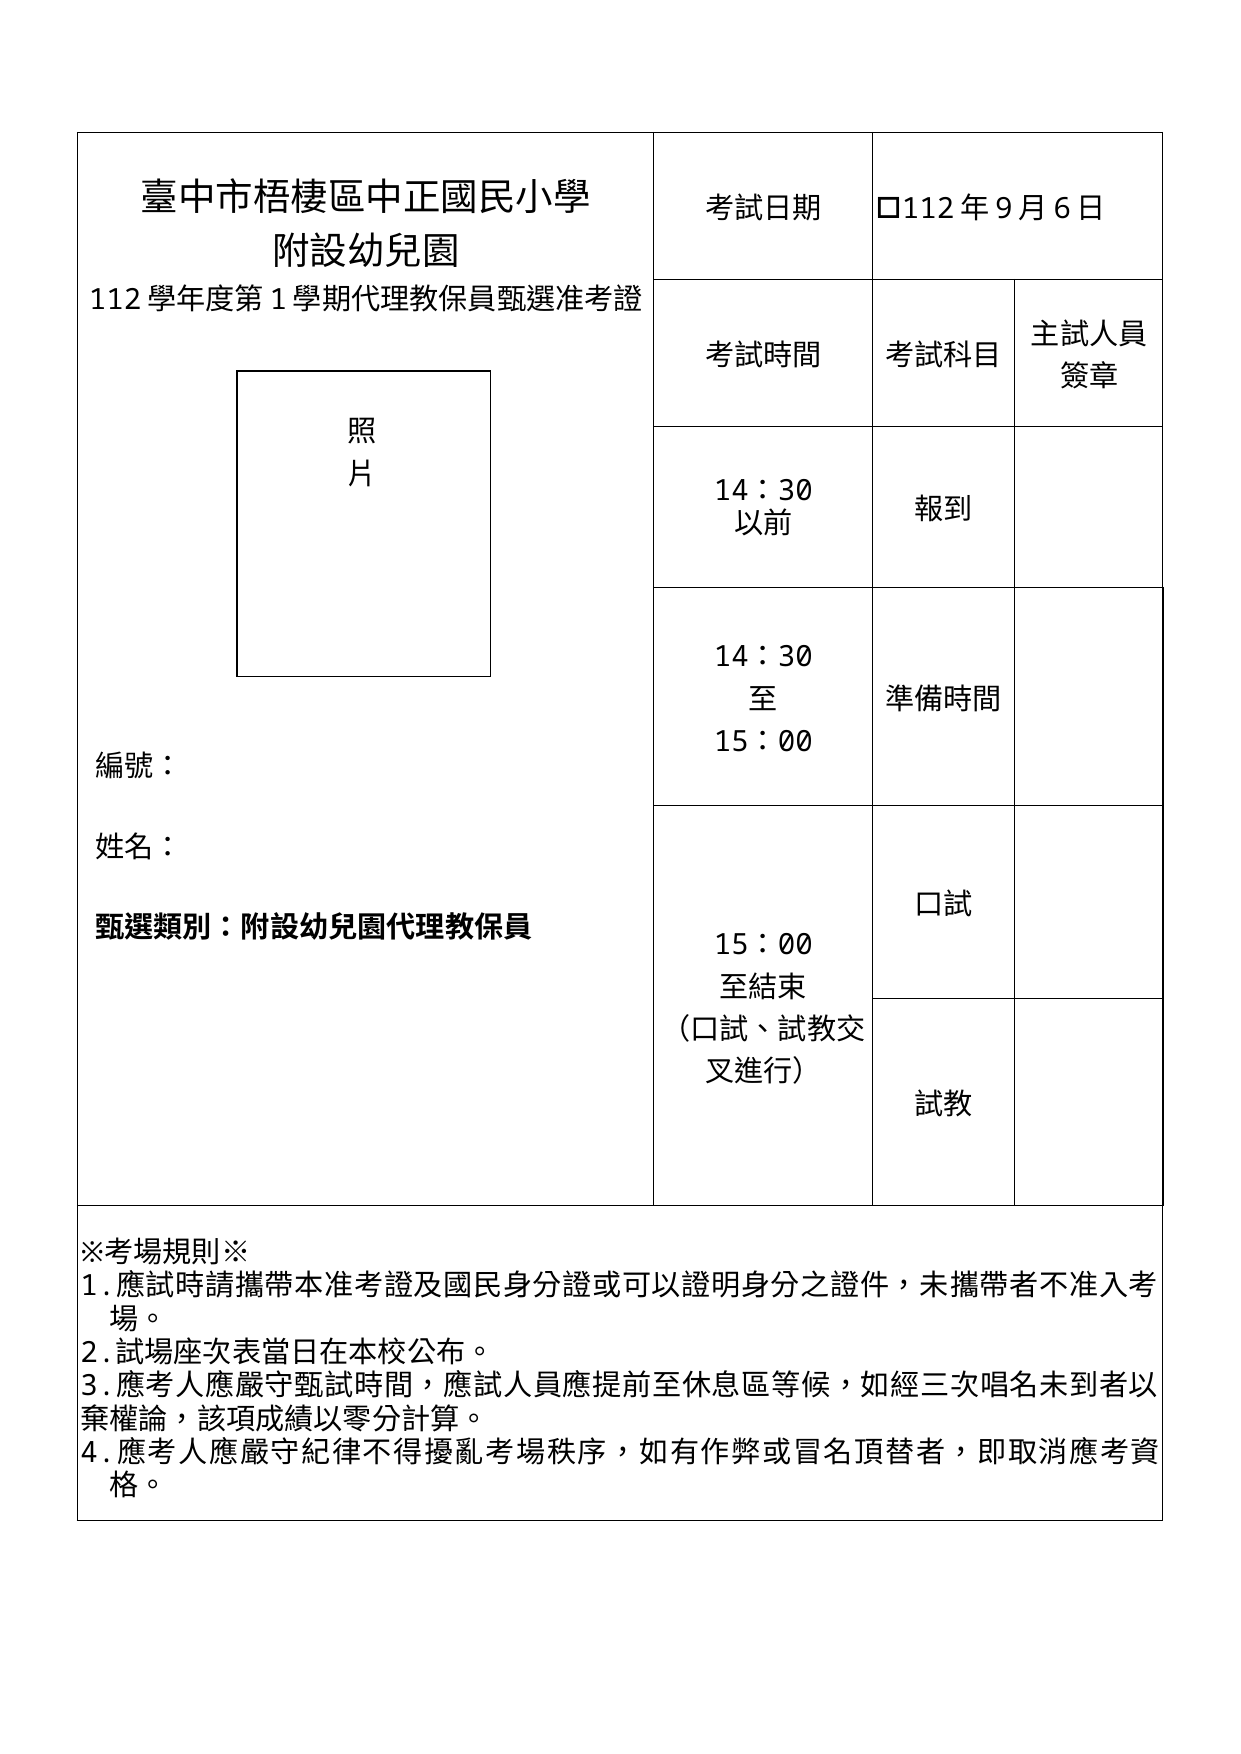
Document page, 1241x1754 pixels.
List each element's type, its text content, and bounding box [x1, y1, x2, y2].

table_cell ※考場規則※ 1.應試時請攜帶本准考證及國民身分證或可以證明身分之證件，未攜帶者不准入考場。 2.試場座次表當日在本校公布。 3.應考人應嚴守甄試時間，應試人員應提前至休息區等候，如經三次唱名未到者以棄權論，該項成績以零分計算。 4.應考人應嚴守紀律不得擾亂考場秩序，如有作弊或冒名頂替者，即取消應考資格。 [78, 1206, 1162, 1520]
table_cell [1015, 588, 1162, 805]
table_cell [1015, 806, 1162, 998]
table_header 考試日期 [654, 133, 872, 279]
table_cell 14：30 至 15：00 [654, 588, 872, 805]
table_header 臺中市梧棲區中正國民小學 附設幼兒園 112學年度第1學期代理教保員甄選准考證 編號： 姓名： 甄選類別：附設幼兒園代理教保員 [78, 133, 653, 1205]
table_cell 考試科目 [873, 280, 1014, 426]
table_cell 報到 [873, 427, 1014, 587]
table_cell 15：00 至結束 （口試、試教交叉進行） [654, 806, 872, 1205]
table_cell [1015, 999, 1162, 1205]
table_cell 口試 [873, 806, 1014, 998]
table_header 112年9月6日 [873, 133, 1162, 279]
table_cell 準備時間 [873, 588, 1014, 805]
table_cell [1015, 427, 1162, 587]
table_cell 考試時間 [654, 280, 872, 426]
table_cell 14：30 以前 [654, 427, 872, 587]
table_cell 試教 [873, 999, 1014, 1205]
table_cell 主試人員 簽章 [1015, 280, 1162, 426]
